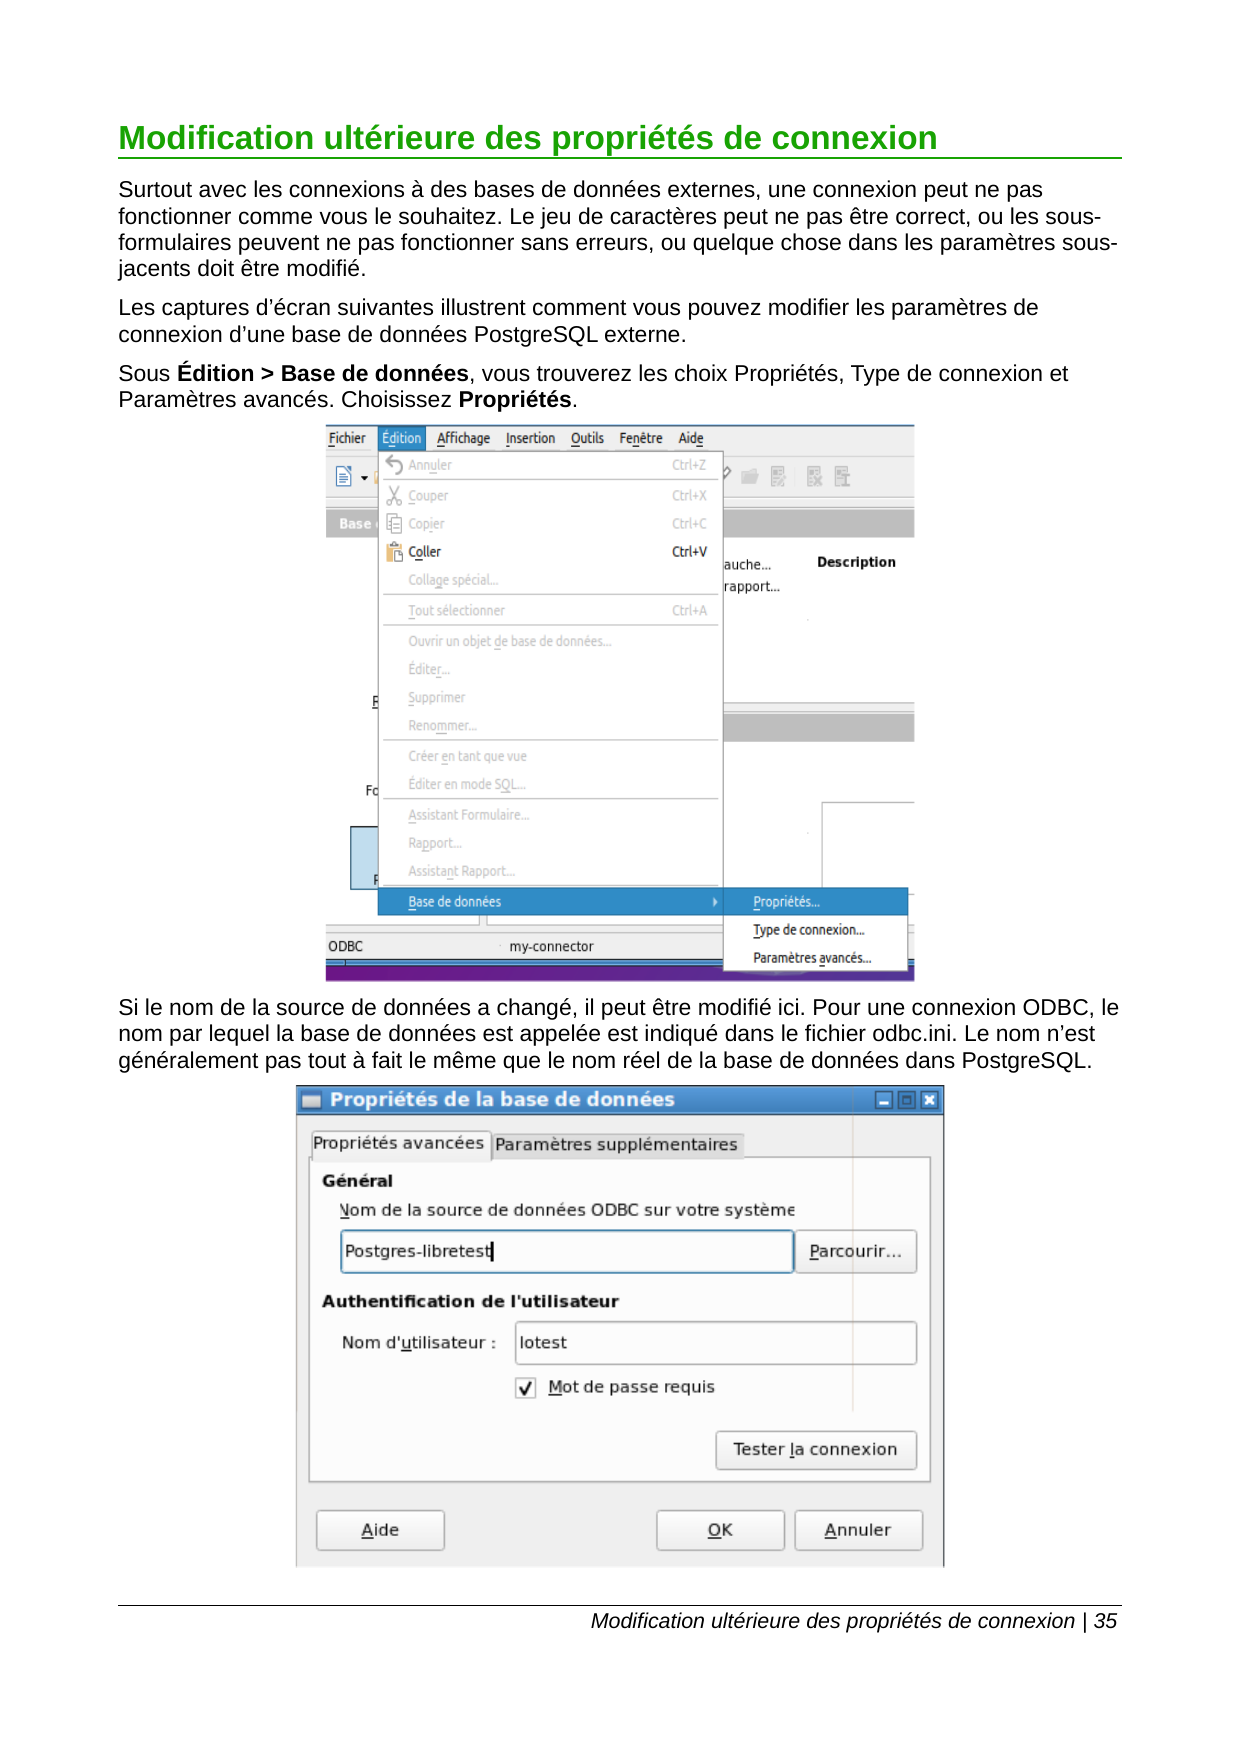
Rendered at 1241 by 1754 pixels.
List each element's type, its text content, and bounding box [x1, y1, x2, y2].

text Sous Édition > Base de données, vous trouverez les choix Propriétés, Type de connexion et Paramètres avancés. Choisissez Propriétés. [118, 359, 1122, 412]
subtitle Modification ultérieure des propriétés de connexion [118, 118, 1122, 157]
text Les captures d’écran suivantes illustrent comment vous pouvez modifier les paramètres de connexion d’une base de données PostgreSQL externe. [118, 294, 1122, 347]
text Si le nom de la source de données a changé, il peut être modifié ici. Pour une connexion ODBC, le nom par lequel la base de données est appelée est indiqué dans le fichier odbc.ini. Le nom n’est généralement pas tout à fait le même que le nom réel de la base de données dans PostgreSQL. [118, 994, 1122, 1073]
text Surtout avec les connexions à des bases de données externes, une connexion peut ne pas fonctionner comme vous le souhaitez. Le jeu de caractères peut ne pas être correct, ou les sous-formulaires peuvent ne pas fonctionner sans erreurs, ou quelque chose dans les paramètres sous-jacents doit être modifié. [118, 176, 1122, 282]
